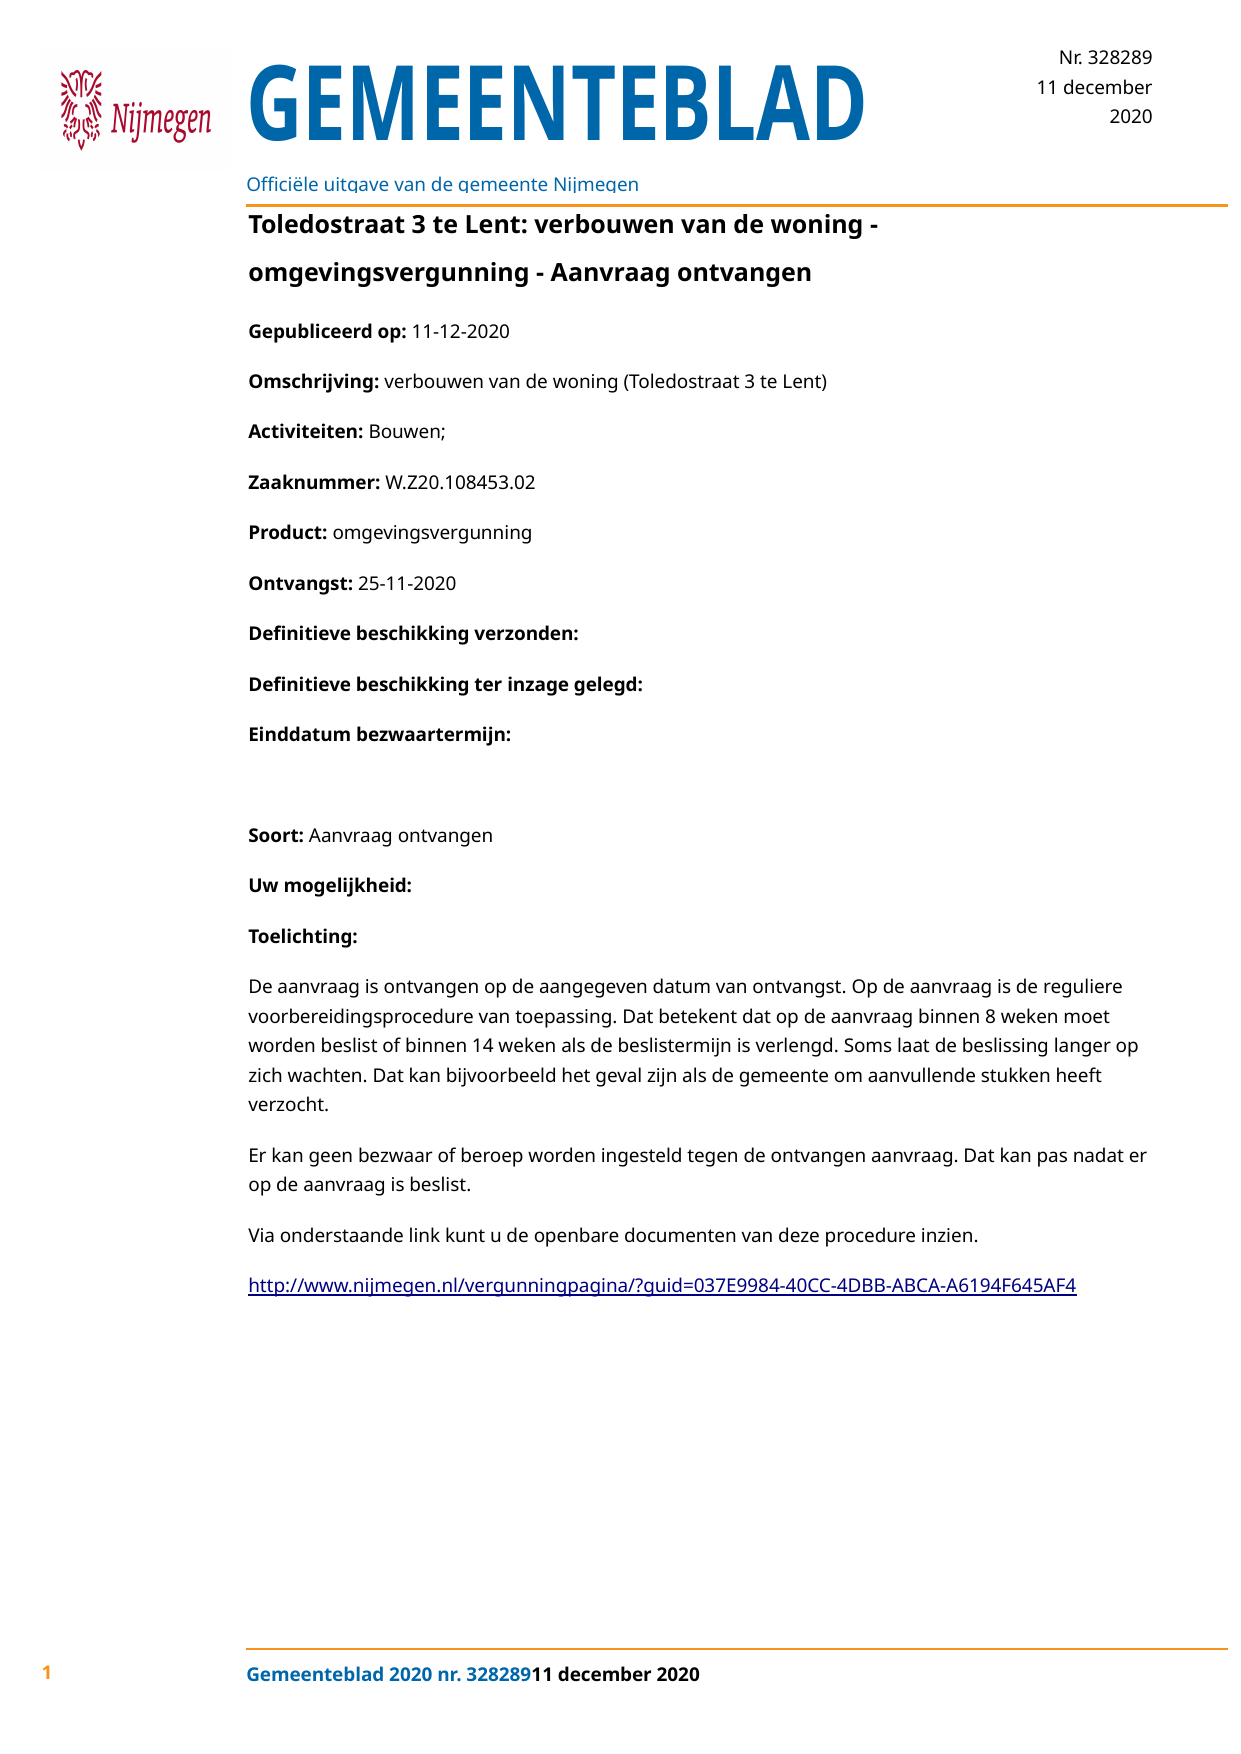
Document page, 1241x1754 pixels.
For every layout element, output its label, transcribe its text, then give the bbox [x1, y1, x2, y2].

text De aanvraag is ontvangen op de aangegeven datum van ontvangst. Op de aanvraag is de reguliere voorbereidingsprocedure van toepassing. Dat betekent dat op de aanvraag binnen 8 weken moet worden beslist of binnen 14 weken als de beslistermijn is verlengd. Soms laat de beslissing langer op zich wachten. Dat kan bijvoorbeeld het geval zijn als de gemeente om aanvullende stukken heeft verzocht. [248, 973, 1152, 1117]
text http://www.nijmegen.nl/vergunningpagina/?guid=037E9984-40CC-4DBB-ABCA-A6194F645AF4 [248, 1272, 1152, 1298]
text Omschrijving: verbouwen van de woning (Toledostraat 3 te Lent) [248, 368, 1152, 394]
text Definitieve beschikking ter inzage gelegd: [248, 671, 1152, 697]
text Zaaknummer: W.Z20.108453.02 [248, 469, 1152, 495]
text Activiteiten: Bouwen; [248, 419, 1152, 444]
text Gepubliceerd op: 11-12-2020 [248, 318, 1152, 344]
text Uw mogelijkheid: [248, 872, 1152, 898]
text Toledostraat 3 te Lent: verbouwen van de woning - omgevingsvergunning - Aanvraag ontvangen [248, 207, 1152, 288]
text Soort: Aanvraag ontvangen [248, 822, 1152, 848]
picture [41, 47, 231, 172]
text Product: omgevingsvergunning [248, 519, 1152, 545]
text Er kan geen bezwaar of beroep worden ingesteld tegen de ontvangen aanvraag. Dat kan pas nadat er op de aanvraag is beslist. [248, 1142, 1152, 1197]
text Einddatum bezwaartermijn: [248, 721, 1152, 747]
text Definitieve beschikking verzonden: [248, 620, 1152, 646]
text Via onderstaande link kunt u de openbare documenten van deze procedure inzien. [248, 1222, 1152, 1248]
text Toelichting: [248, 923, 1152, 949]
text Ontvangst: 25-11-2020 [248, 570, 1152, 596]
